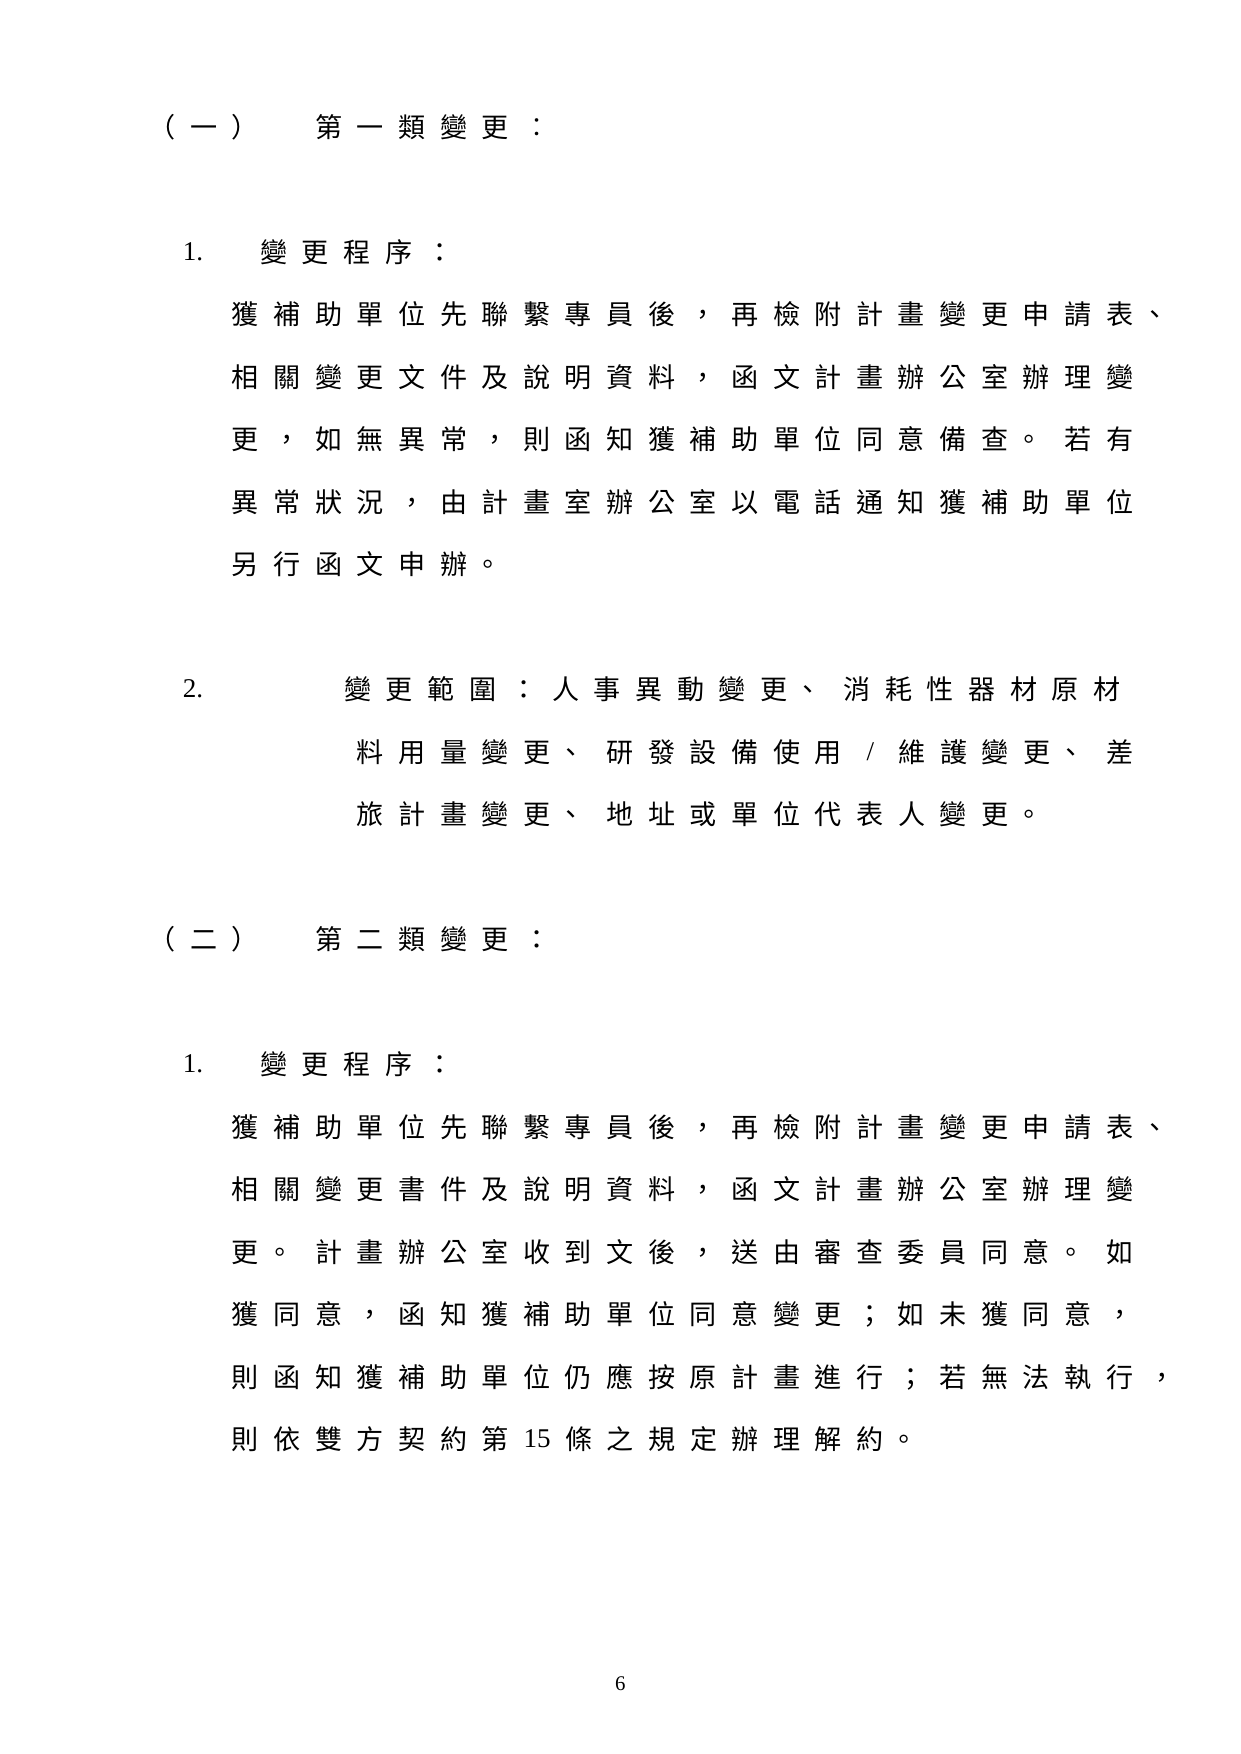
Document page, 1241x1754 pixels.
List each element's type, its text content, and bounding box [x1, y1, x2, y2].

text （一） 第一類變更︰ [129, 84, 1141, 146]
text 2. 變更範圍：人事異動變更、消耗性器材原材料用量變更、研發設備使用/維護變更、差旅計畫變更、地址或單位代表人變更。 [162, 646, 1141, 834]
text 1. 變更程序： 獲補助單位先聯繫專員後，再檢附計畫變更申請表、相關變更書件及說明資料，函文計畫辦公室辦理變更。計畫辦公室收到文後，送由審查委員同意。如獲同意，函知獲補助單位同意變更；如未獲同意，則函知獲補助單位仍應按原計畫進行；若無法執行，則依雙方契約第15條之規定辦理解約。 [162, 1021, 1141, 1459]
text （二） 第二類變更： [129, 896, 1141, 959]
text 1. 變更程序： 獲補助單位先聯繫專員後，再檢附計畫變更申請表、相關變更文件及說明資料，函文計畫辦公室辦理變更，如無異常，則函知獲補助單位同意備查。若有異常狀況，由計畫室辦公室以電話通知獲補助單位另行函文申辦。 [162, 209, 1141, 584]
